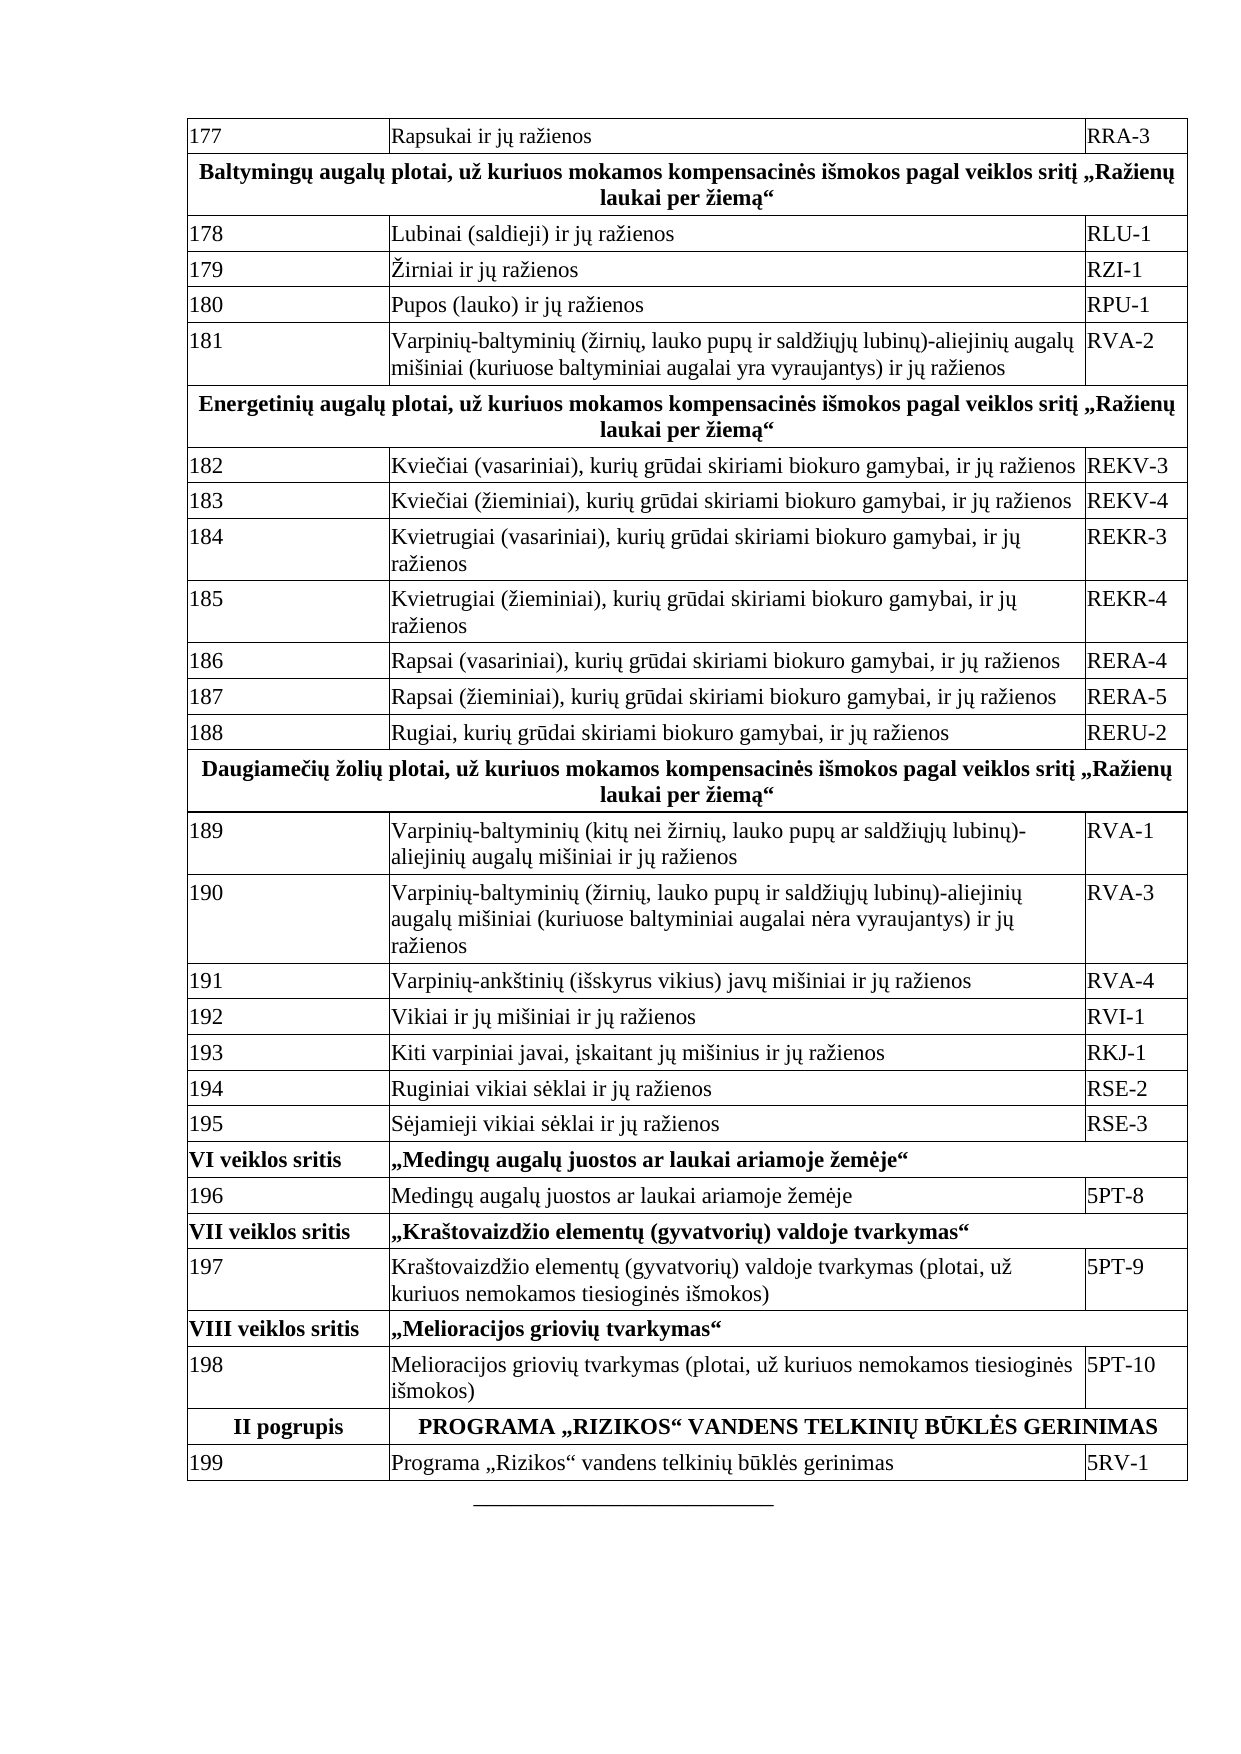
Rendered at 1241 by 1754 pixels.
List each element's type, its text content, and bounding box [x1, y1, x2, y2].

table_cell 192 [188, 999, 389, 1034]
table_cell Kraštovaizdžio elementų (gyvatvorių) valdoje tvarkymas (plotai, už kuriuos nemokamos tiesioginės išmokos) [390, 1249, 1085, 1310]
table_cell Kvietrugiai (vasariniai), kurių grūdai skiriami biokuro gamybai, ir jų ražienos [390, 519, 1085, 580]
table_cell 180 [188, 287, 389, 322]
table_cell „Medingų augalų juostos ar laukai ariamoje žemėje“ [390, 1142, 1187, 1177]
table_cell RLU-1 [1086, 216, 1187, 251]
table_cell 196 [188, 1178, 389, 1212]
table_cell 188 [188, 715, 389, 749]
table_cell Vikiai ir jų mišiniai ir jų ražienos [390, 999, 1085, 1034]
table_cell 199 [188, 1445, 389, 1479]
table_cell REKV-4 [1086, 483, 1187, 518]
table_cell 181 [188, 323, 389, 384]
table_cell 189 [188, 813, 389, 874]
table_cell Varpinių-ankštinių (išskyrus vikius) javų mišiniai ir jų ražienos [390, 964, 1085, 998]
table_cell REKR-4 [1086, 581, 1187, 642]
table_cell VI veiklos sritis [188, 1142, 389, 1177]
table_cell 179 [188, 252, 389, 286]
table_cell RSE-3 [1086, 1106, 1187, 1141]
table_cell II pogrupis [188, 1409, 389, 1444]
table_cell RERA-5 [1086, 679, 1187, 714]
table_cell 191 [188, 964, 389, 998]
table_cell RVA-3 [1086, 875, 1187, 962]
table_cell 178 [188, 216, 389, 251]
table_cell Kiti varpiniai javai, įskaitant jų mišinius ir jų ražienos [390, 1035, 1085, 1069]
table_cell RSE-2 [1086, 1071, 1187, 1105]
table_cell Ruginiai vikiai sėklai ir jų ražienos [390, 1071, 1085, 1105]
table_cell „Kraštovaizdžio elementų (gyvatvorių) valdoje tvarkymas“ [390, 1214, 1187, 1248]
table_cell Varpinių-baltyminių (žirnių, lauko pupų ir saldžiųjų lubinų)-aliejinių augalų mišiniai (kuriuose baltyminiai augalai yra vyraujantys) ir jų ražienos [390, 323, 1085, 384]
table_cell VII veiklos sritis [188, 1214, 389, 1248]
table_cell 177 [188, 119, 389, 153]
table_cell Daugiamečių žolių plotai, už kuriuos mokamos kompensacinės išmokos pagal veiklos sritį „Ražienų laukai per žiemą“ [188, 750, 1187, 811]
table_cell 5PT-10 [1086, 1347, 1187, 1408]
table_cell Rapsai (vasariniai), kurių grūdai skiriami biokuro gamybai, ir jų ražienos [390, 643, 1085, 678]
table_cell 184 [188, 519, 389, 580]
table_cell RVA-4 [1086, 964, 1187, 998]
table_cell 5RV-1 [1086, 1445, 1187, 1479]
table_cell Rugiai, kurių grūdai skiriami biokuro gamybai, ir jų ražienos [390, 715, 1085, 749]
table_cell 197 [188, 1249, 389, 1310]
table_cell Programa „Rizikos“ vandens telkinių būklės gerinimas [390, 1445, 1085, 1479]
table_cell RERA-4 [1086, 643, 1187, 678]
table_cell RERU-2 [1086, 715, 1187, 749]
table_cell Rapsukai ir jų ražienos [390, 119, 1085, 153]
table_cell 193 [188, 1035, 389, 1069]
table_cell RVI-1 [1086, 999, 1187, 1034]
table_cell 190 [188, 875, 389, 962]
table_cell Kviečiai (žieminiai), kurių grūdai skiriami biokuro gamybai, ir jų ražienos [390, 483, 1085, 518]
table_cell Pupos (lauko) ir jų ražienos [390, 287, 1085, 322]
table_cell Sėjamieji vikiai sėklai ir jų ražienos [390, 1106, 1085, 1141]
table_cell Varpinių-baltyminių (žirnių, lauko pupų ir saldžiųjų lubinų)-aliejinių augalų mišiniai (kuriuose baltyminiai augalai nėra vyraujantys) ir jų ražienos [390, 875, 1085, 962]
table_cell Melioracijos griovių tvarkymas (plotai, už kuriuos nemokamos tiesioginės išmokos) [390, 1347, 1085, 1408]
table_cell VIII veiklos sritis [188, 1311, 389, 1346]
table_cell 198 [188, 1347, 389, 1408]
table_cell RPU-1 [1086, 287, 1187, 322]
table_cell RKJ-1 [1086, 1035, 1187, 1069]
table_cell 186 [188, 643, 389, 678]
text ________________________ [187, 1481, 1053, 1509]
table_cell Energetinių augalų plotai, už kuriuos mokamos kompensacinės išmokos pagal veiklos sritį „Ražienų laukai per žiemą“ [188, 386, 1187, 447]
table_cell Lubinai (saldieji) ir jų ražienos [390, 216, 1085, 251]
table_cell 5PT-8 [1086, 1178, 1187, 1212]
table_cell REKV-3 [1086, 448, 1187, 482]
table_cell 183 [188, 483, 389, 518]
table_cell Kviečiai (vasariniai), kurių grūdai skiriami biokuro gamybai, ir jų ražienos [390, 448, 1085, 482]
table_cell PROGRAMA „RIZIKOS“ VANDENS TELKINIŲ BŪKLĖS GERINIMAS [390, 1409, 1187, 1444]
table_cell RZI-1 [1086, 252, 1187, 286]
table_cell 5PT-9 [1086, 1249, 1187, 1310]
table_cell Medingų augalų juostos ar laukai ariamoje žemėje [390, 1178, 1085, 1212]
table_cell „Melioracijos griovių tvarkymas“ [390, 1311, 1187, 1346]
table_cell Kvietrugiai (žieminiai), kurių grūdai skiriami biokuro gamybai, ir jų ražienos [390, 581, 1085, 642]
table_cell 195 [188, 1106, 389, 1141]
table_cell Varpinių-baltyminių (kitų nei žirnių, lauko pupų ar saldžiųjų lubinų)-aliejinių augalų mišiniai ir jų ražienos [390, 813, 1085, 874]
table_cell Rapsai (žieminiai), kurių grūdai skiriami biokuro gamybai, ir jų ražienos [390, 679, 1085, 714]
table_cell RRA-3 [1086, 119, 1187, 153]
table_cell 187 [188, 679, 389, 714]
table_cell RVA-1 [1086, 813, 1187, 874]
table_cell Baltymingų augalų plotai, už kuriuos mokamos kompensacinės išmokos pagal veiklos sritį „Ražienų laukai per žiemą“ [188, 154, 1187, 215]
table_cell Žirniai ir jų ražienos [390, 252, 1085, 286]
table_cell 182 [188, 448, 389, 482]
table_cell REKR-3 [1086, 519, 1187, 580]
table_cell RVA-2 [1086, 323, 1187, 384]
table_cell 194 [188, 1071, 389, 1105]
table_cell 185 [188, 581, 389, 642]
